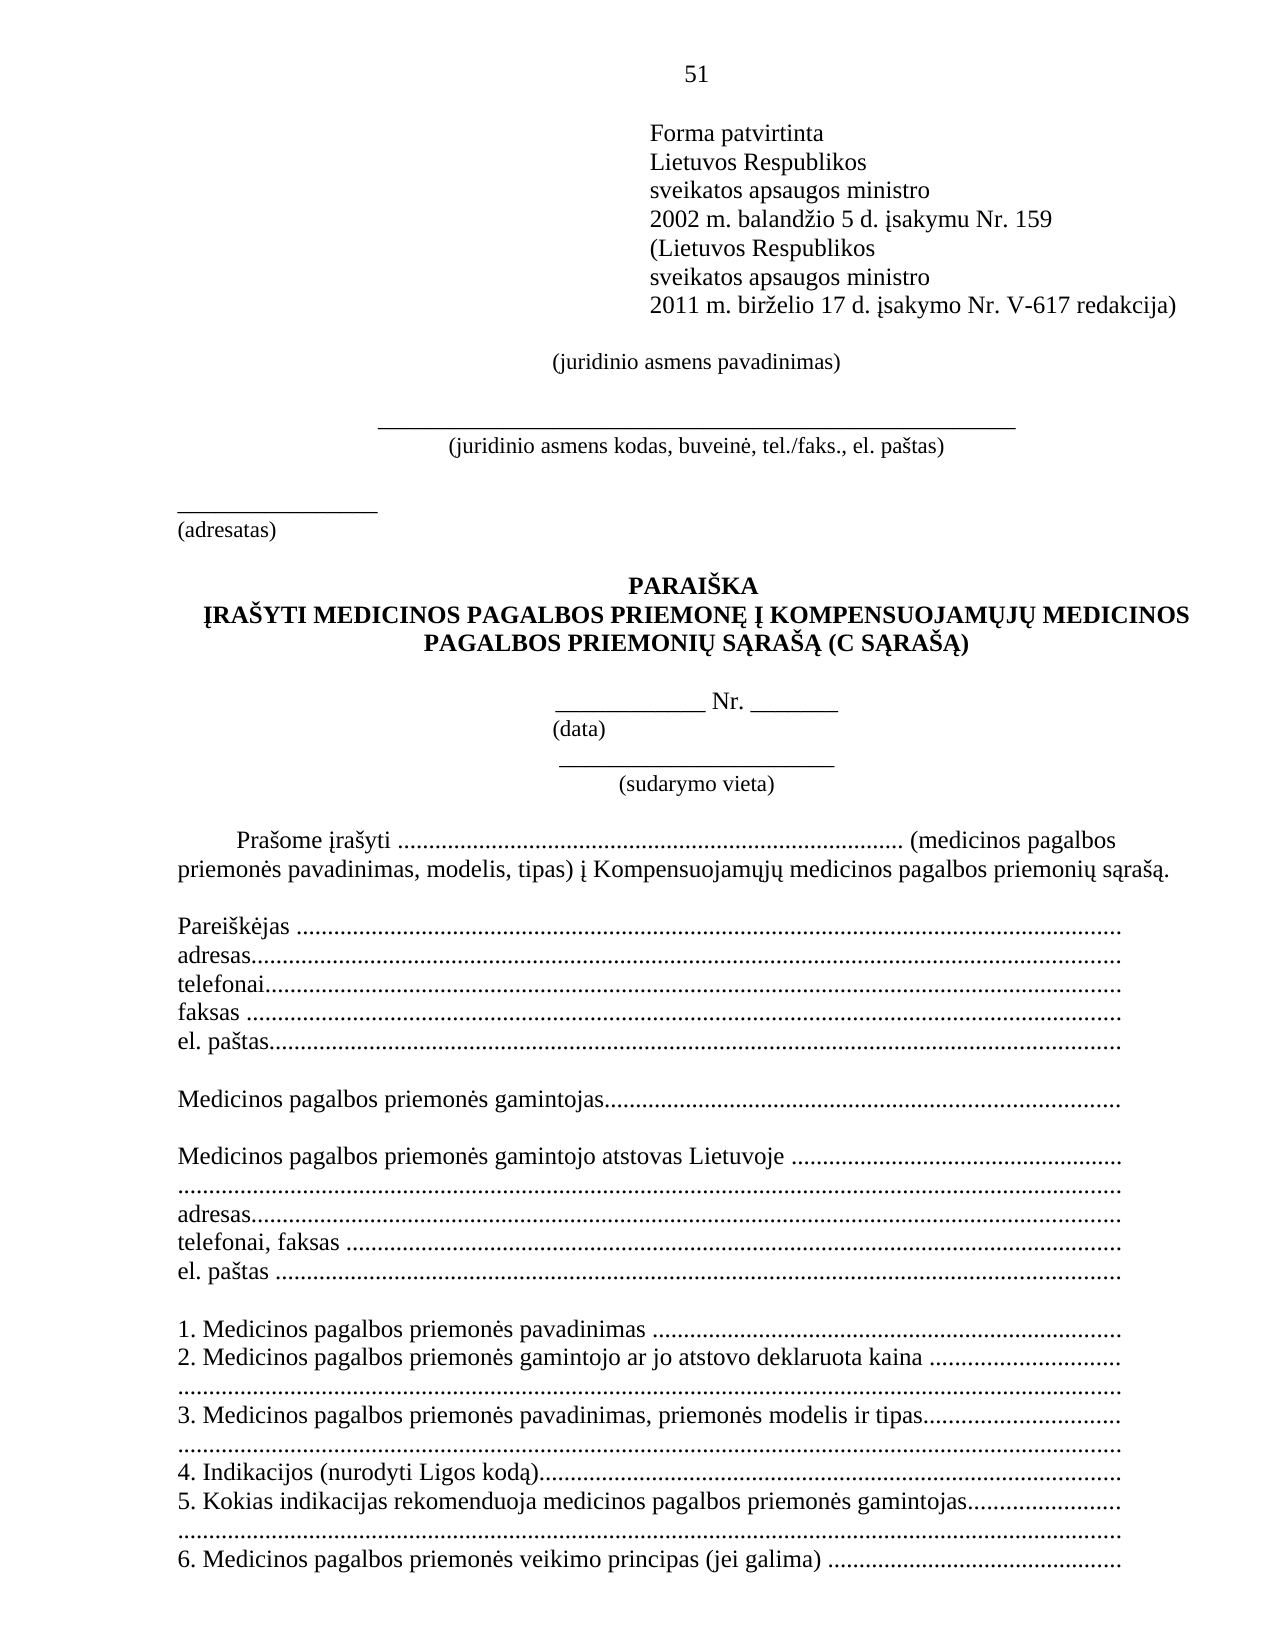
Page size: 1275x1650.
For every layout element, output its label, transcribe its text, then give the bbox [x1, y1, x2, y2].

text 5. Kokias indikacijas rekomenduoja medicinos pagalbos priemonės gamintojas [177, 1486, 1216, 1515]
text 3. Medicinos pagalbos priemonės pavadinimas, priemonės modelis ir tipas [177, 1400, 1216, 1429]
text Pareiškėjas [177, 911, 1216, 940]
text faksas [177, 997, 1216, 1026]
text Medicinos pagalbos priemonės gamintojas [177, 1084, 1216, 1112]
text sveikatos apsaugos ministro [649, 176, 1216, 204]
text sveikatos apsaugos ministro [649, 262, 1216, 291]
text (adresatas) [177, 516, 1216, 542]
text PARAIŠKA ĮRAŠYTI MEDICINOS PAGALBOS PRIEMONĘ Į KOMPENSUOJAMŲJŲ MEDICINOS PAGALBOS PRIEMONIŲ SĄRAŠĄ (C SĄRAŠĄ) [177, 571, 1216, 657]
text ______________________ [177, 741, 1216, 770]
text . [177, 1515, 1216, 1544]
text (sudarymo vieta) [177, 770, 1216, 796]
text (juridinio asmens pavadinimas) [177, 348, 1216, 374]
text 4. Indikacijos (nurodyti Ligos kodą) [177, 1457, 1216, 1486]
text ____________ Nr. _______ [177, 686, 1216, 715]
text 1. Medicinos pagalbos priemonės pavadinimas [177, 1314, 1216, 1342]
text . [177, 1429, 1216, 1457]
text telefonai [177, 969, 1216, 997]
text telefonai, faksas [177, 1227, 1216, 1256]
text 2002 m. balandžio 5 d. įsakymu Nr. 159 [649, 204, 1216, 233]
text Medicinos pagalbos priemonės gamintojo atstovas Lietuvoje [177, 1141, 1216, 1170]
text adresas [177, 940, 1216, 969]
text el. paštas [177, 1026, 1216, 1055]
text (data) [552, 715, 1216, 741]
text 2011 m. birželio 17 d. įsakymo Nr. V-617 redakcija) [649, 291, 1216, 319]
text Prašome įrašyti (medicinos pagalbos [177, 825, 1216, 854]
text . [177, 1371, 1216, 1400]
text ________________ [177, 487, 1216, 516]
text priemonės pavadinimas, modelis, tipas) į Kompensuojamųjų medicinos pagalbos priemonių sąrašą. [177, 854, 1216, 882]
text ___________________________________________________ [177, 403, 1216, 432]
text Forma patvirtinta [649, 118, 1216, 147]
text 2. Medicinos pagalbos priemonės gamintojo ar jo atstovo deklaruota kaina [177, 1342, 1216, 1371]
text (Lietuvos Respublikos [649, 233, 1216, 262]
text adresas [177, 1199, 1216, 1227]
text 6. Medicinos pagalbos priemonės veikimo principas (jei galima) . [177, 1544, 1216, 1572]
text el. paštas [177, 1256, 1216, 1285]
text . [177, 1170, 1216, 1199]
text (juridinio asmens kodas, buveinė, tel./faks., el. paštas) [177, 432, 1216, 458]
text Lietuvos Respublikos [649, 147, 1216, 176]
